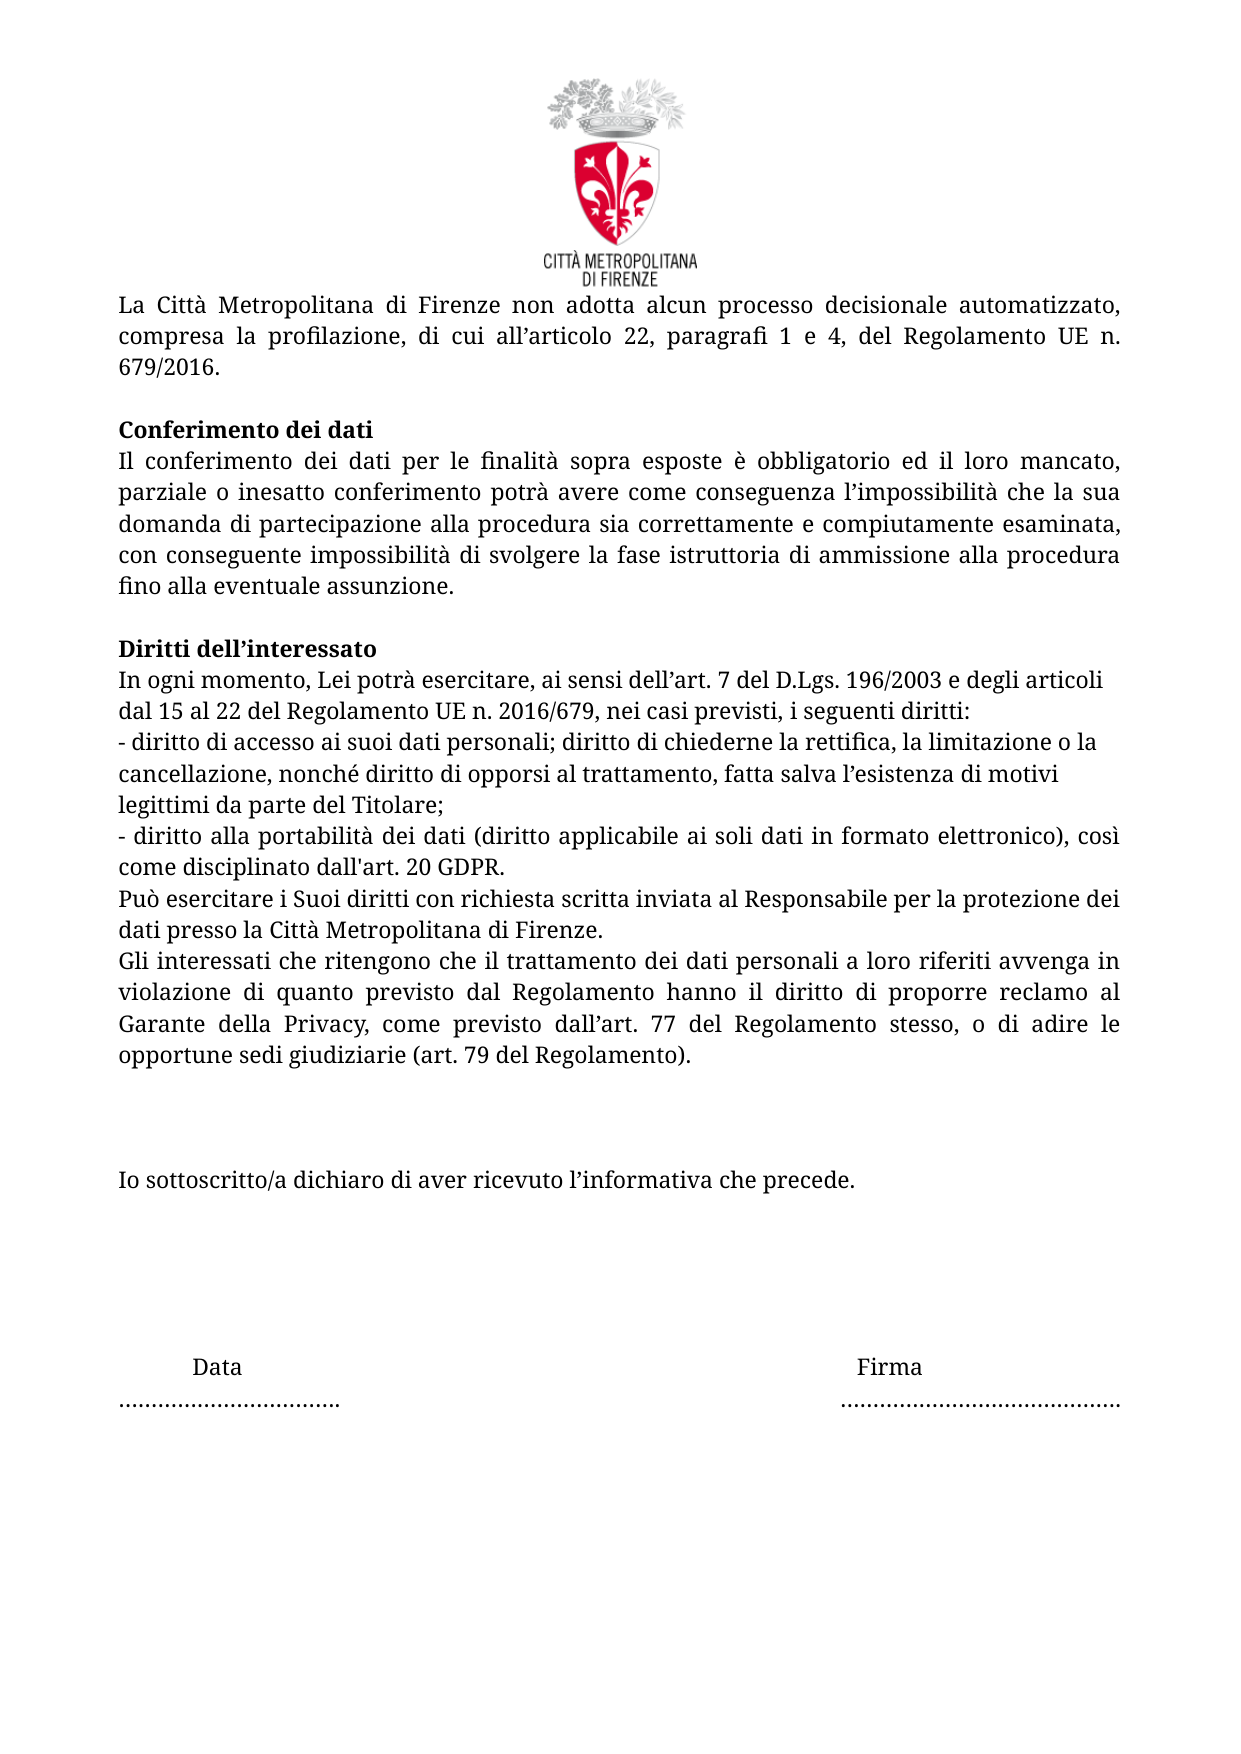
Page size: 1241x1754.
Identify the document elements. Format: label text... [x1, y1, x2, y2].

picture [543, 75, 697, 289]
text Gli interessati che ritengono che il trattamento dei dati personali a loro riferiti avvenga in violazione di quanto previsto dal Regolamento hanno il diritto di proporre reclamo al Garante della Privacy, come previsto dall’art. 77 del Regolamento stesso, o di adire le opportune sedi giudiziarie (art. 79 del Regolamento). [118, 945, 1122, 1070]
text - diritto alla portabilità dei dati (diritto applicabile ai soli dati in formato elettronico), così come disciplinato dall'art. 20 GDPR. [118, 820, 1122, 882]
text ……………………………. ……………………………………. [118, 1382, 1122, 1414]
text La Città Metropolitana di Firenze non adotta alcun processo decisionale automatizzato, compresa la profilazione, di cui all’articolo 22, paragrafi 1 e 4, del Regolamento UE n. 679/2016. [118, 289, 1122, 382]
text Conferimento dei dati [118, 414, 1122, 445]
text Il conferimento dei dati per le finalità sopra esposte è obbligatorio ed il loro mancato, parziale o inesatto conferimento potrà avere come conseguenza l’impossibilità che la sua domanda di partecipazione alla procedura sia correttamente e compiutamente esaminata, con conseguente impossibilità di svolgere la fase istruttoria di ammissione alla procedura fino alla eventuale assunzione. [118, 445, 1122, 601]
text Data Firma [118, 1351, 1122, 1382]
text In ogni momento, Lei potrà esercitare, ai sensi dell’art. 7 del D.Lgs. 196/2003 e degli articoli dal 15 al 22 del Regolamento UE n. 2016/679, nei casi previsti, i seguenti diritti: [118, 664, 1122, 726]
text Io sottoscritto/a dichiaro di aver ricevuto l’informativa che precede. [118, 1164, 1122, 1195]
text - diritto di accesso ai suoi dati personali; diritto di chiederne la rettifica, la limitazione o la cancellazione, nonché diritto di opporsi al trattamento, fatta salva l’esistenza di motivi legittimi da parte del Titolare; [118, 726, 1122, 820]
text Può esercitare i Suoi diritti con richiesta scritta inviata al Responsabile per la protezione dei dati presso la Città Metropolitana di Firenze. [118, 882, 1122, 945]
text Diritti dell’interessato [118, 632, 1122, 664]
